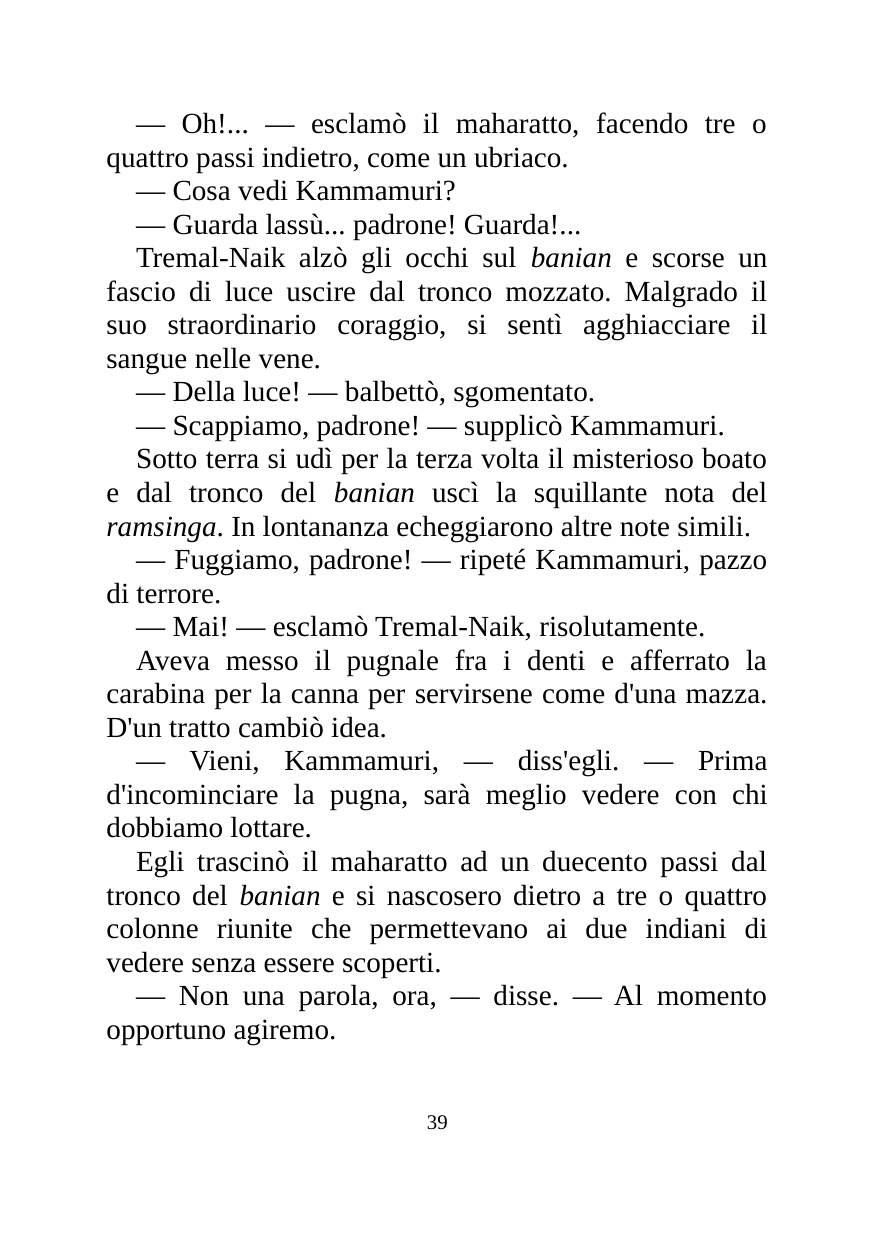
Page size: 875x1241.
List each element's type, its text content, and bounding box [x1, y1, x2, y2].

text — Non una parola, ora, — disse. — Al momento opportuno agiremo. [106, 978, 768, 1045]
text — Della luce! — balbettò, sgomentato. [106, 374, 768, 408]
text Sotto terra si udì per la terza volta il misterioso boato e dal tronco del banian uscì la squillante nota del ramsinga. In lontananza echeggiarono altre note simili. [106, 442, 768, 542]
text — Oh!... — esclamò il maharatto, facendo tre o quattro passi indietro, come un ubriaco. [106, 106, 768, 173]
text — Vieni, Kammamuri, — diss'egli. — Prima d'incominciare la pugna, sarà meglio vedere con chi dobbiamo lottare. [106, 743, 768, 844]
text — Guarda lassù... padrone! Guarda!... [106, 207, 768, 240]
text — Mai! — esclamò Tremal-Naik, risolutamente. [106, 609, 768, 643]
text Tremal-Naik alzò gli occhi sul banian e scorse un fascio di luce uscire dal tronco mozzato. Malgrado il suo straordinario coraggio, si sentì agghiacciare il sangue nelle vene. [106, 240, 768, 374]
text Aveva messo il pugnale fra i denti e afferrato la carabina per la canna per servirsene come d'una mazza. D'un tratto cambiò idea. [106, 643, 768, 743]
text — Fuggiamo, padrone! — ripeté Kammamuri, pazzo di terrore. [106, 542, 768, 609]
text Egli trascinò il maharatto ad un duecento passi dal tronco del banian e si nascosero dietro a tre o quattro colonne riunite che permettevano ai due indiani di vedere senza essere scoperti. [106, 844, 768, 978]
text — Scappiamo, padrone! — supplicò Kammamuri. [106, 408, 768, 442]
text — Cosa vedi Kammamuri? [106, 173, 768, 207]
